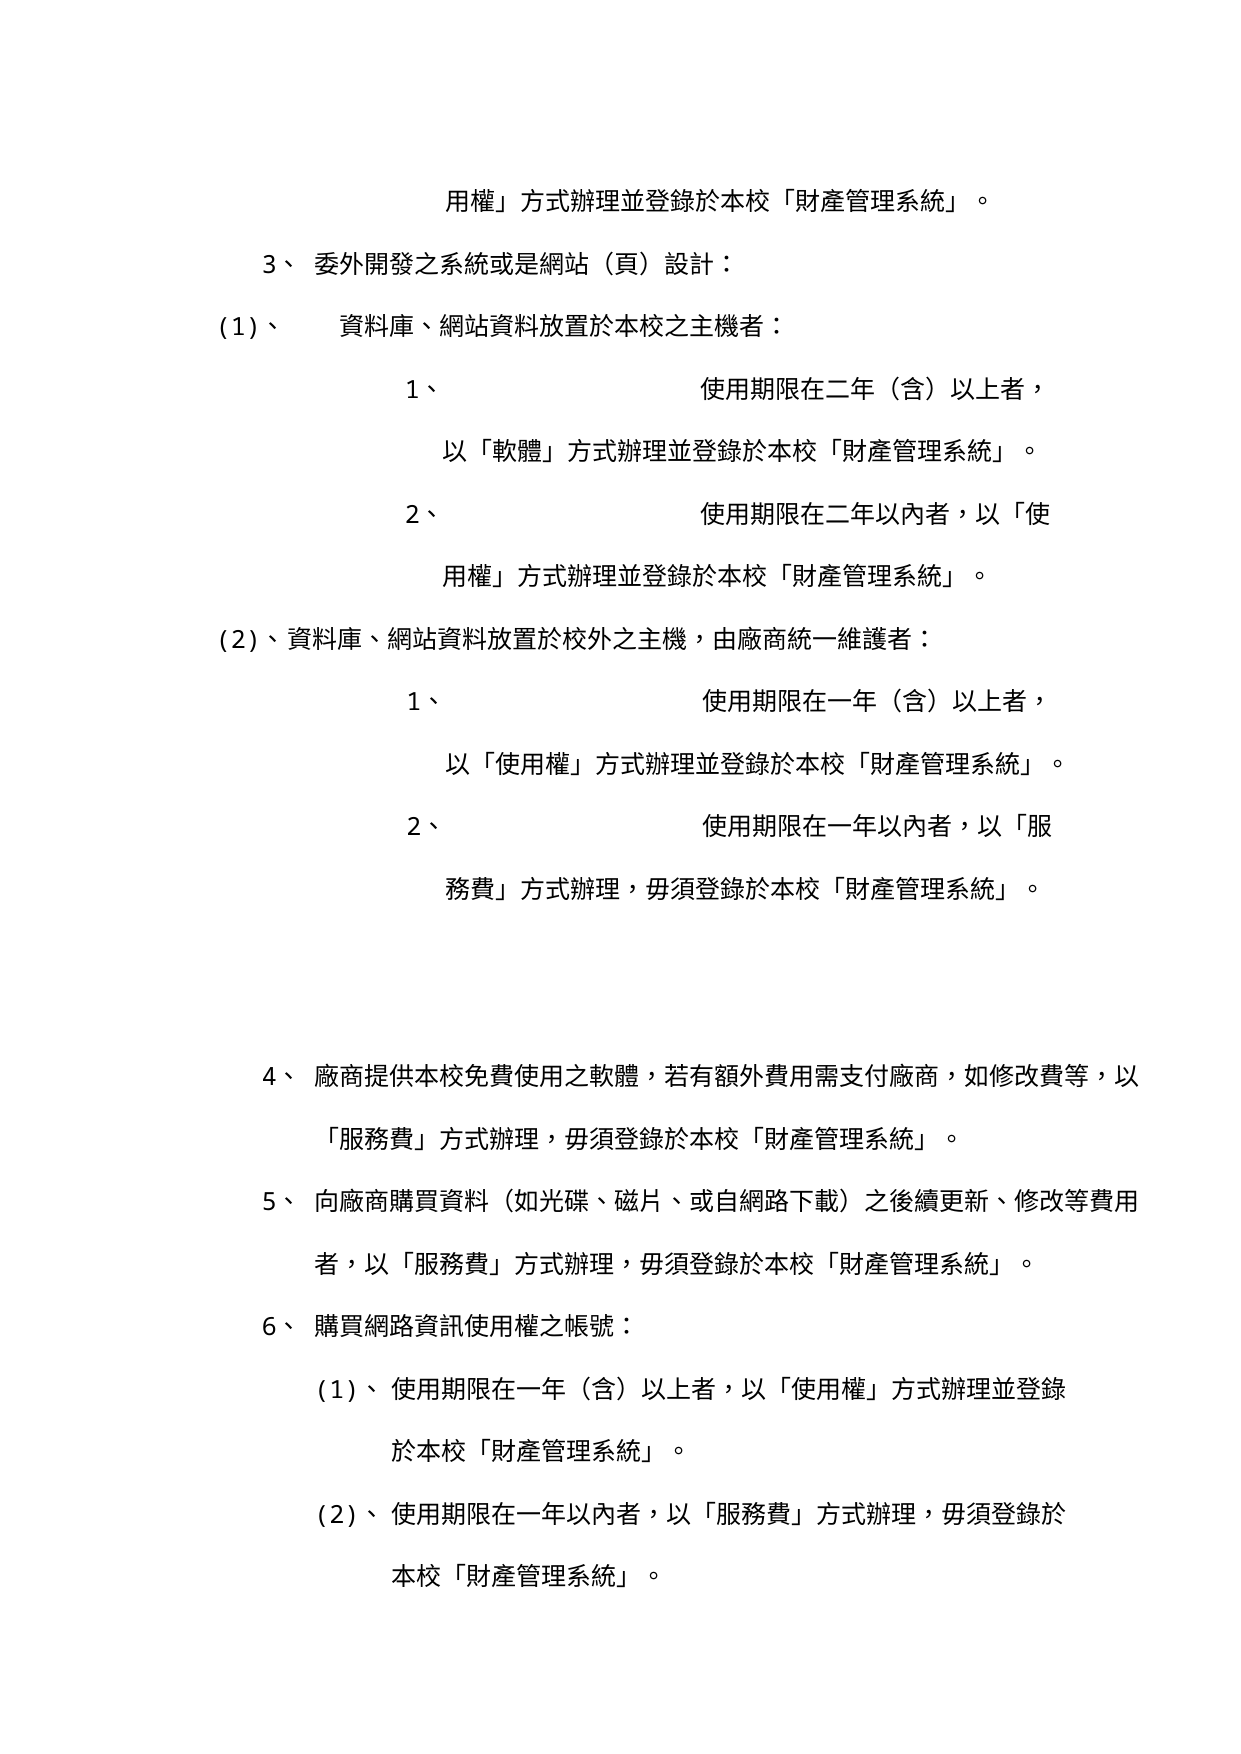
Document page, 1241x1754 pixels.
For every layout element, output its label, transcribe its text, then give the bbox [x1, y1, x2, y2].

list 使用期限在二年以內者，以「使用權」方式辦理並登錄於本校「財產管理系統」。 [404, 471, 1053, 596]
list 廠商提供本校免費使用之軟體，若有額外費用需支付廠商，如修改費等，以「服務費」方式辦理，毋須登錄於本校「財產管理系統」。 [262, 1033, 1143, 1158]
list 資料庫、網站資料放置於本校之主機者： [187, 283, 1069, 346]
list 使用期限在一年以內者，以「服務費」方式辦理，毋須登錄於本校「財產管理系統」。 [406, 783, 1053, 908]
list 委外開發之系統或是網站（頁）設計： [262, 221, 1143, 283]
list 使用期限在一年（含）以上者，以「使用權」方式辦理並登錄於本校「財產管理系統」。 [314, 1346, 1069, 1471]
list 使用期限在二年（含）以上者，以「軟體」方式辦理並登錄於本校「財產管理系統」。 [404, 346, 1053, 471]
list 資料庫、網站資料放置於校外之主機，由廠商統一維護者： [187, 596, 1069, 658]
list 購買網路資訊使用權之帳號： [262, 1283, 1143, 1346]
list 用權」方式辦理並登錄於本校「財產管理系統」。 [406, 158, 1053, 221]
list 向廠商購買資料（如光碟、磁片、或自網路下載）之後續更新、修改等費用者，以「服務費」方式辦理，毋須登錄於本校「財產管理系統」。 [262, 1158, 1143, 1283]
list 使用期限在一年（含）以上者，以「使用權」方式辦理並登錄於本校「財產管理系統」。 [406, 658, 1053, 783]
list 使用期限在一年以內者，以「服務費」方式辦理，毋須登錄於本校「財產管理系統」。 [314, 1471, 1069, 1596]
